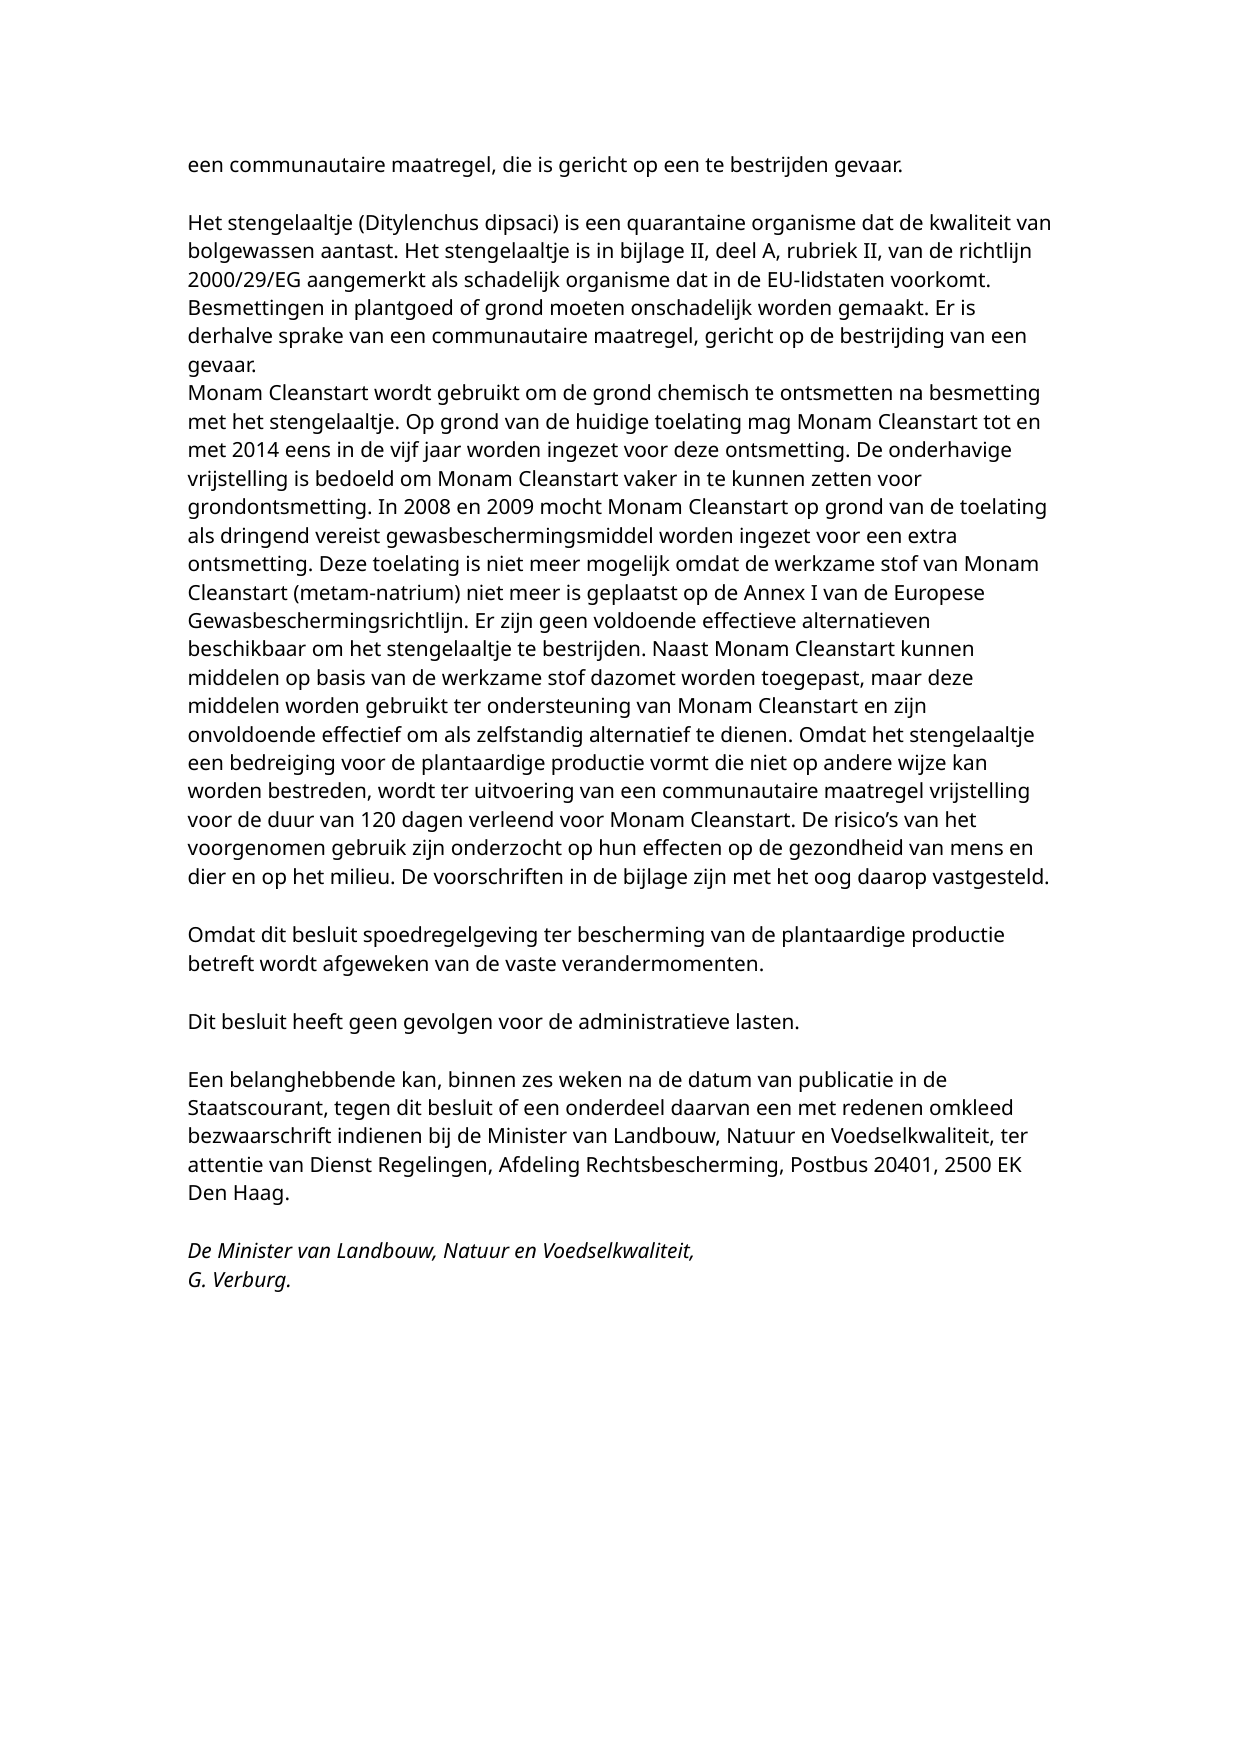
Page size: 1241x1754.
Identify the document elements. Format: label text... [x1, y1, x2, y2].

text Monam Cleanstart wordt gebruikt om de grond chemisch te ontsmetten na besmetting met het stengelaaltje. Op grond van de huidige toelating mag Monam Cleanstart tot en met 2014 eens in de vijf jaar worden ingezet voor deze ontsmetting. De onderhavige vrijstelling is bedoeld om Monam Cleanstart vaker in te kunnen zetten voor grondontsmetting. In 2008 en 2009 mocht Monam Cleanstart op grond van de toelating als dringend vereist gewasbeschermingsmiddel worden ingezet voor een extra ontsmetting. Deze toelating is niet meer mogelijk omdat de werkzame stof van Monam Cleanstart (metam-natrium) niet meer is geplaatst op de Annex I van de Europese Gewasbeschermingsrichtlijn. Er zijn geen voldoende effectieve alternatieven beschikbaar om het stengelaaltje te bestrijden. Naast Monam Cleanstart kunnen middelen op basis van de werkzame stof dazomet worden toegepast, maar deze middelen worden gebruikt ter ondersteuning van Monam Cleanstart en zijn onvoldoende effectief om als zelfstandig alternatief te dienen. Omdat het stengelaaltje een bedreiging voor de plantaardige productie vormt die niet op andere wijze kan worden bestreden, wordt ter uitvoering van een communautaire maatregel vrijstelling voor de duur van 120 dagen verleend voor Monam Cleanstart. De risico’s van het voorgenomen gebruik zijn onderzocht op hun effecten op de gezondheid van mens en dier en op het milieu. De voorschriften in de bijlage zijn met het oog daarop vastgesteld. [187, 378, 1053, 890]
text Omdat dit besluit spoedregelgeving ter bescherming van de plantaardige productie betreft wordt afgeweken van de vaste verandermomenten. [187, 920, 1053, 977]
text Het stengelaaltje (Ditylenchus dipsaci) is een quarantaine organisme dat de kwaliteit van bolgewassen aantast. Het stengelaaltje is in bijlage II, deel A, rubriek II, van de richtlijn 2000/29/EG aangemerkt als schadelijk organisme dat in de EU-lidstaten voorkomt. Besmettingen in plantgoed of grond moeten onschadelijk worden gemaakt. Er is derhalve sprake van een communautaire maatregel, gericht op de bestrijding van een gevaar. [187, 208, 1053, 378]
text een communautaire maatregel, die is gericht op een te bestrijden gevaar. [187, 150, 1053, 178]
text G. Verburg. [187, 1265, 1053, 1293]
text De Minister van Landbouw, Natuur en Voedselkwaliteit, [187, 1236, 1053, 1265]
text Dit besluit heeft geen gevolgen voor de administratieve lasten. [187, 1007, 1053, 1035]
text Een belanghebbende kan, binnen zes weken na de datum van publicatie in de Staatscourant, tegen dit besluit of een onderdeel daarvan een met redenen omkleed bezwaarschrift indienen bij de Minister van Landbouw, Natuur en Voedselkwaliteit, ter attentie van Dienst Regelingen, Afdeling Rechtsbescherming, Postbus 20401, 2500 EK Den Haag. [187, 1065, 1053, 1207]
